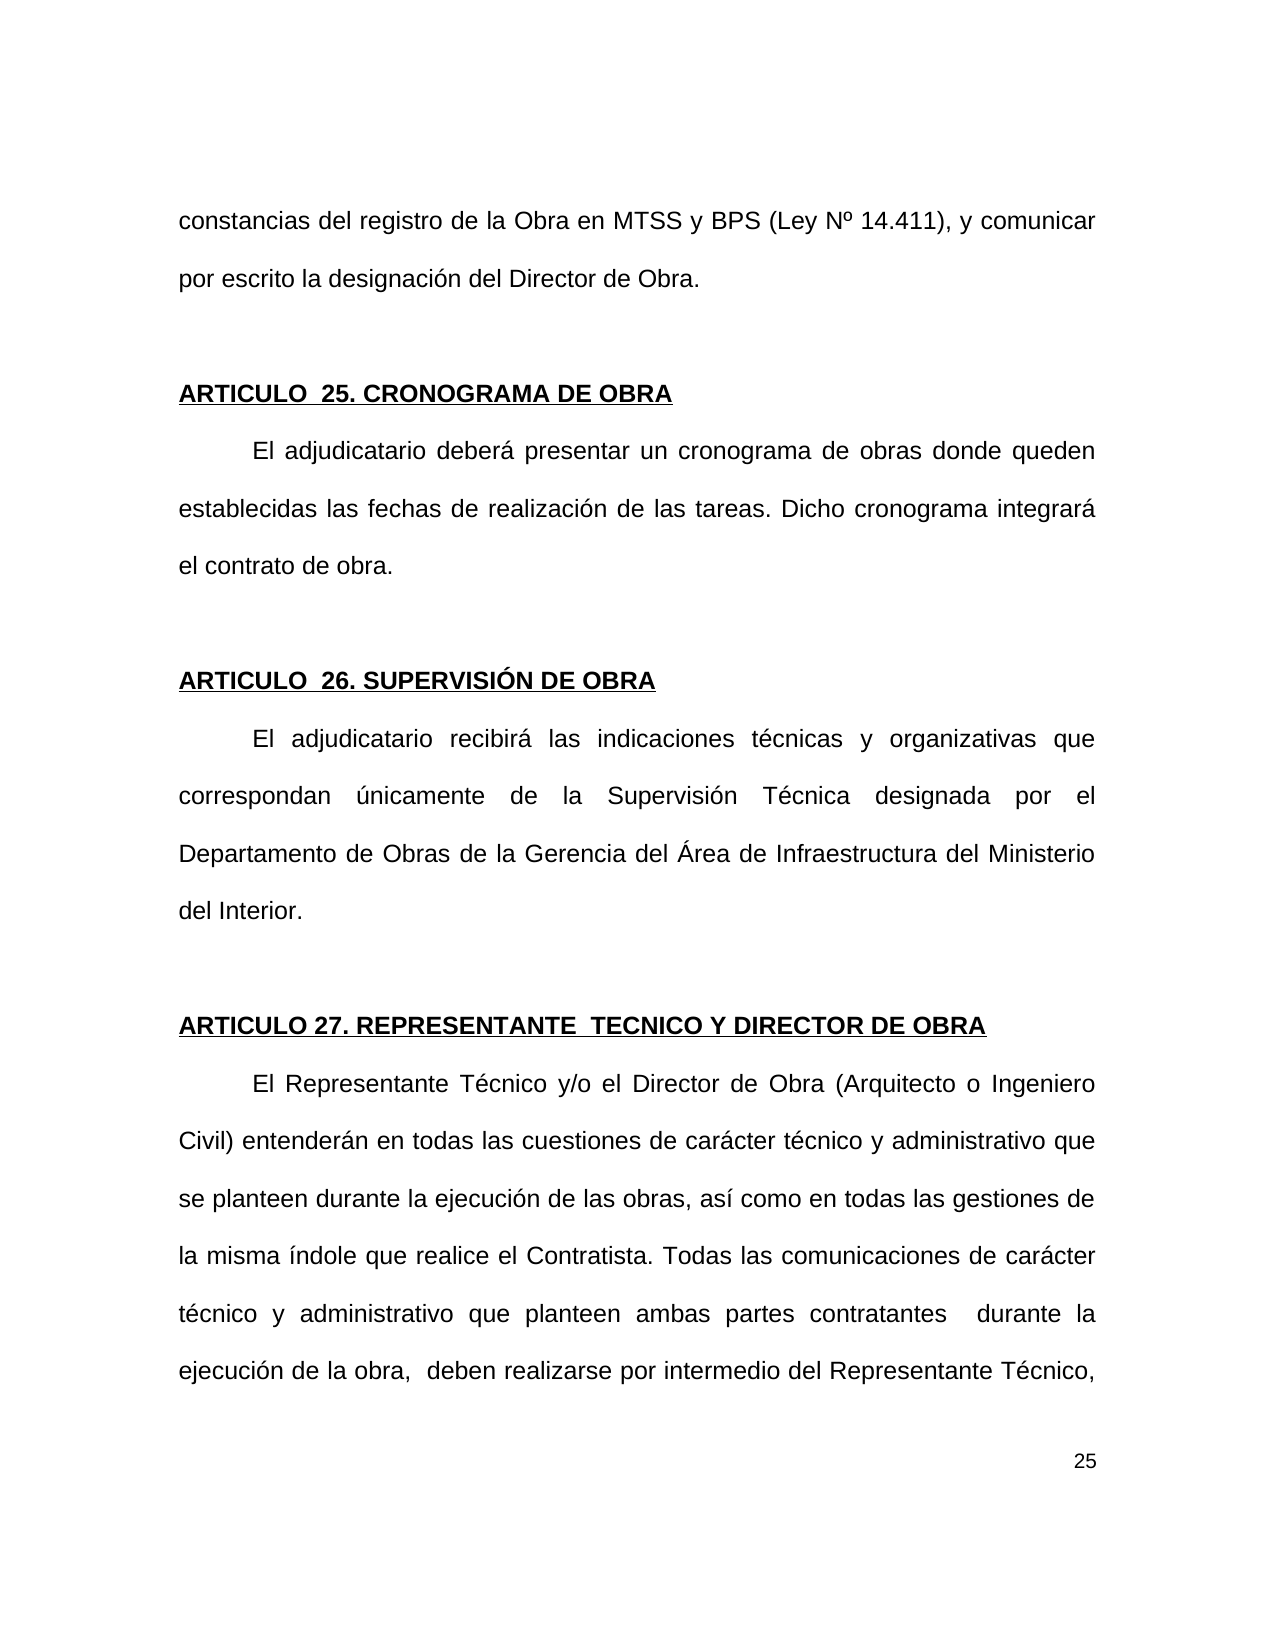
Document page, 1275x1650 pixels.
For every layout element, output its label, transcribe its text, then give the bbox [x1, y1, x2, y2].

text constancias del registro de la Obra en MTSS y BPS (Ley Nº 14.411), y comunicar por escrito la designación del Director de Obra. [178, 206, 1097, 292]
text El adjudicatario deberá presentar un cronograma de obras donde queden establecidas las fechas de realización de las tareas. Dicho cronograma integrará el contrato de obra. [178, 436, 1097, 580]
text ARTICULO 25. CRONOGRAMA DE OBRA [178, 379, 1097, 407]
text El adjudicatario recibirá las indicaciones técnicas y organizativas que correspondan únicamente de la Supervisión Técnica designada por el Departamento de Obras de la Gerencia del Área de Infraestructura del Ministerio del Interior. [178, 724, 1097, 925]
text ARTICULO 27. REPRESENTANTE TECNICO Y DIRECTOR DE OBRA [178, 1011, 1097, 1040]
text El Representante Técnico y/o el Director de Obra (Arquitecto o Ingeniero Civil) entenderán en todas las cuestiones de carácter técnico y administrativo que se planteen durante la ejecución de las obras, así como en todas las gestiones de la misma índole que realice el Contratista. Todas las comunicaciones de carácter técnico y administrativo que planteen ambas partes contratantes durante la ejecución de la obra, deben realizarse por intermedio del Representante Técnico, [178, 1069, 1097, 1385]
text ARTICULO 26. SUPERVISIÓN DE OBRA [178, 666, 1097, 695]
